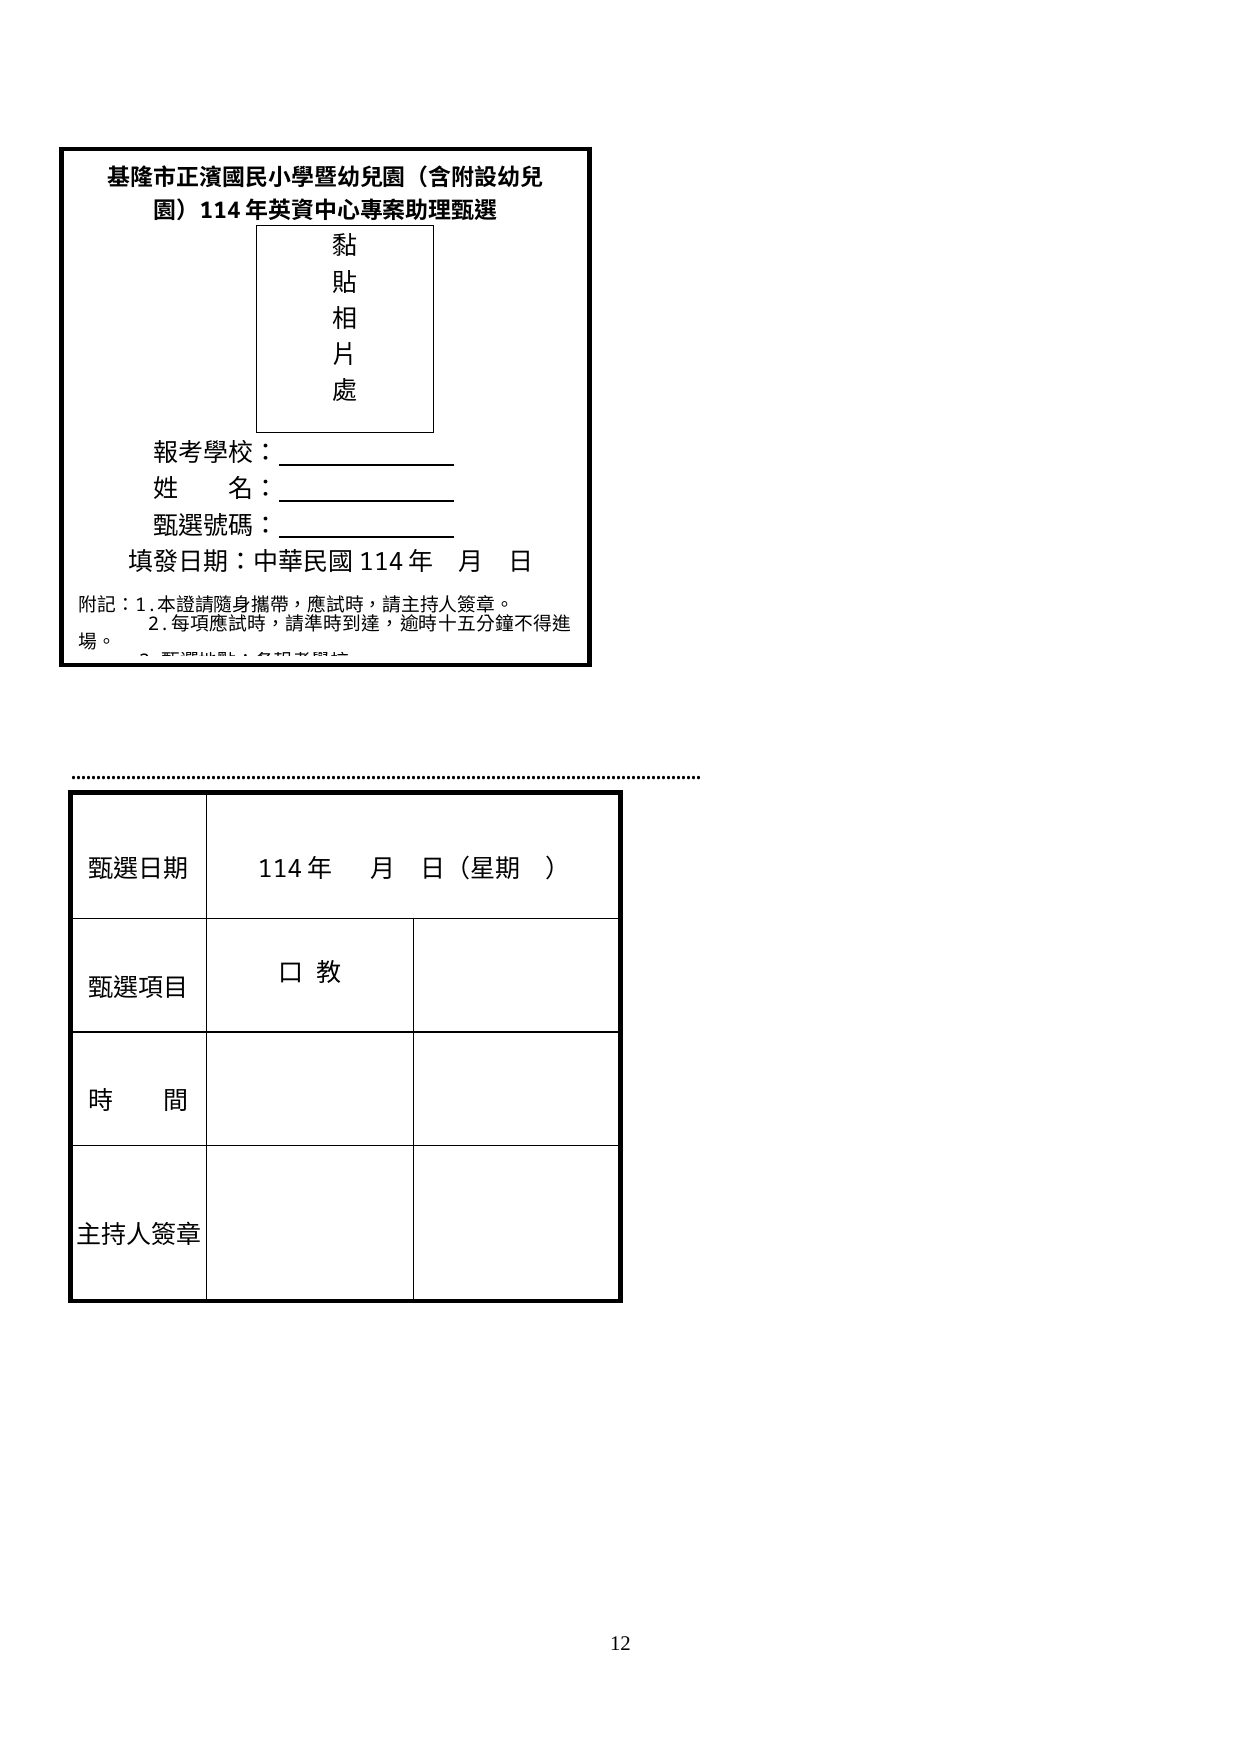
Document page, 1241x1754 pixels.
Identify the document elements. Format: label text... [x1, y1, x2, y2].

table_cell [207, 1033, 413, 1144]
text 基隆市正濱國民小學暨幼兒園（含附設幼兒園）114年英資中心專案助理甄選 [78, 159, 572, 225]
text ……………………………………………………………………………………………………………… [64, 151, 587, 663]
table_header 114年 月 日（星期 ） [207, 795, 618, 917]
text 報考學校： [78, 433, 572, 469]
text ……………………………………………………………………………………………………………… [71, 103, 1169, 790]
table_cell 時 間 [73, 1033, 206, 1144]
table_header 甄選日期 [73, 795, 206, 917]
text 附記：1.本證請隨身攜帶，應試時，請主持人簽章。 [78, 596, 572, 615]
table_cell 口 教 [207, 919, 413, 1031]
text 甄選號碼： [78, 505, 572, 541]
table_cell 甄選項目 [73, 919, 206, 1031]
table_header 黏 貼 相 片 處 [257, 226, 433, 432]
table_cell [414, 1146, 618, 1299]
text 填發日期：中華民國114年 月 日 [78, 541, 572, 578]
table_cell [207, 1146, 413, 1299]
text 2.每項應試時，請準時到達，逾時十五分鐘不得進場。 [78, 615, 572, 653]
text 姓 名： [78, 469, 572, 505]
table_cell [414, 1033, 618, 1144]
table_cell [414, 919, 618, 1031]
table_cell 主持人簽章 [73, 1146, 206, 1299]
